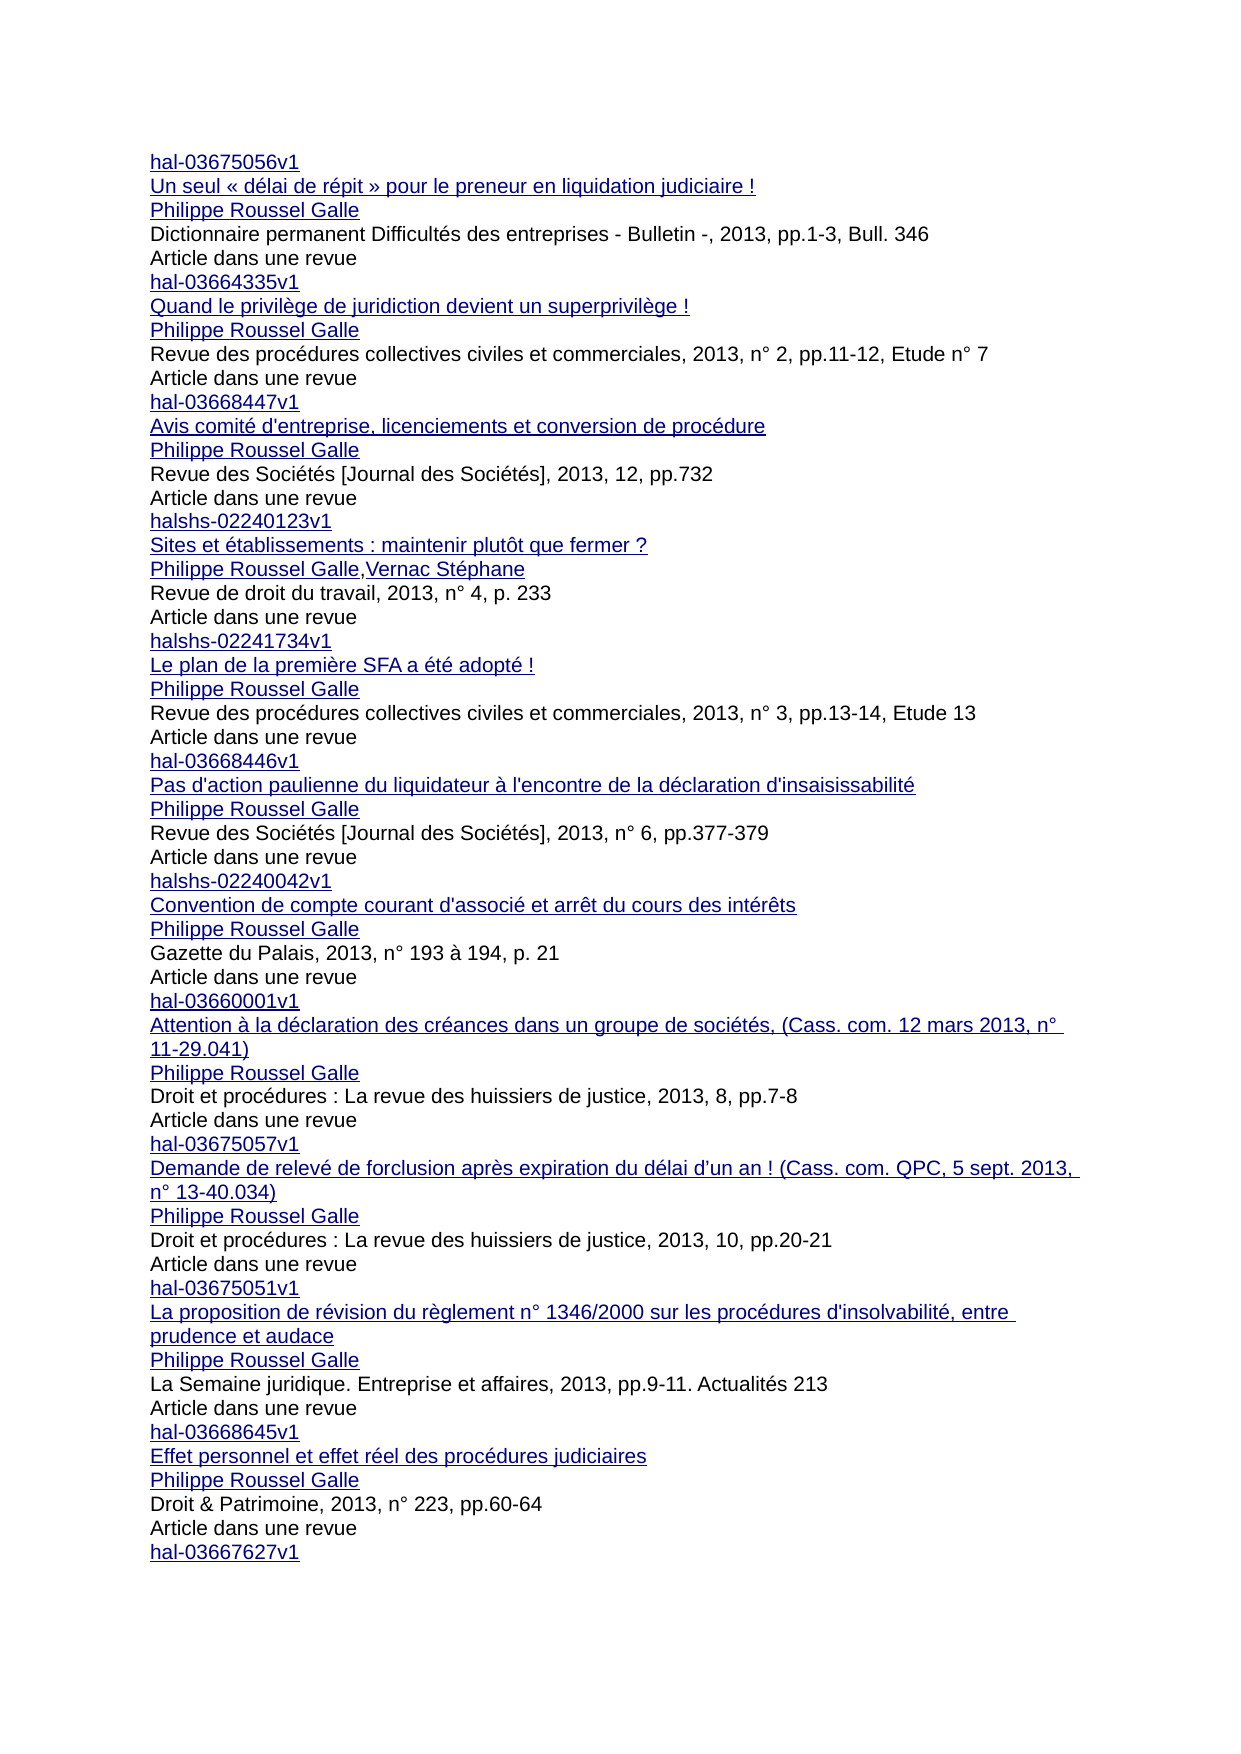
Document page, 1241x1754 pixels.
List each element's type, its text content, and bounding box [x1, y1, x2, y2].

table_cell Avis comité d'entreprise, licenciements et conversion de procédure Philippe Roussel Galle Revue des Sociétés [Journal des Sociétés], 2013, 12, pp.732 Article dans une revue halshs-02240123v1 [150, 414, 1090, 533]
table_cell Demande de relevé de forclusion après expiration du délai d’un an ! (Cass. com. QPC, 5 sept. 2013, n° 13-40.034) Philippe Roussel Galle Droit et procédures : La revue des huissiers de justice, 2013, 10, pp.20-21 Article dans une revue hal-03675051v1 [150, 1156, 1090, 1300]
table_cell La proposition de révision du règlement n° 1346/2000 sur les procédures d'insolvabilité, entre prudence et audace Philippe Roussel Galle La Semaine juridique. Entreprise et affaires, 2013, pp.9-11. Actualités 213 Article dans une revue hal-03668645v1 [150, 1300, 1090, 1444]
table_cell Pas d'action paulienne du liquidateur à l'encontre de la déclaration d'insaisissabilité Philippe Roussel Galle Revue des Sociétés [Journal des Sociétés], 2013, n° 6, pp.377-379 Article dans une revue halshs-02240042v1 [150, 773, 1090, 893]
table_cell Un seul « délai de répit » pour le preneur en liquidation judiciaire ! Philippe Roussel Galle Dictionnaire permanent Difficultés des entreprises - Bulletin -, 2013, pp.1-3, Bull. 346 Article dans une revue hal-03664335v1 [150, 174, 1090, 294]
table_cell Convention de compte courant d'associé et arrêt du cours des intérêts Philippe Roussel Galle Gazette du Palais, 2013, n° 193 à 194, p. 21 Article dans une revue hal-03660001v1 [150, 893, 1090, 1012]
table_cell Effet personnel et effet réel des procédures judiciaires Philippe Roussel Galle Droit & Patrimoine, 2013, n° 223, pp.60-64 Article dans une revue hal-03667627v1 [150, 1444, 1090, 1563]
table_cell hal-03675056v1 [150, 150, 1090, 174]
table_cell Attention à la déclaration des créances dans un groupe de sociétés, (Cass. com. 12 mars 2013, n° 11-29.041) Philippe Roussel Galle Droit et procédures : La revue des huissiers de justice, 2013, 8, pp.7-8 Article dans une revue hal-03675057v1 [150, 1013, 1090, 1156]
table_cell Quand le privilège de juridiction devient un superprivilège ! Philippe Roussel Galle Revue des procédures collectives civiles et commerciales, 2013, n° 2, pp.11-12, Etude n° 7 Article dans une revue hal-03668447v1 [150, 294, 1090, 413]
table_cell Sites et établissements : maintenir plutôt que fermer ? Philippe Roussel Galle,Vernac Stéphane Revue de droit du travail, 2013, n° 4, p. 233 Article dans une revue halshs-02241734v1 [150, 533, 1090, 653]
table_cell Le plan de la première SFA a été adopté ! Philippe Roussel Galle Revue des procédures collectives civiles et commerciales, 2013, n° 3, pp.13-14, Etude 13 Article dans une revue hal-03668446v1 [150, 653, 1090, 773]
